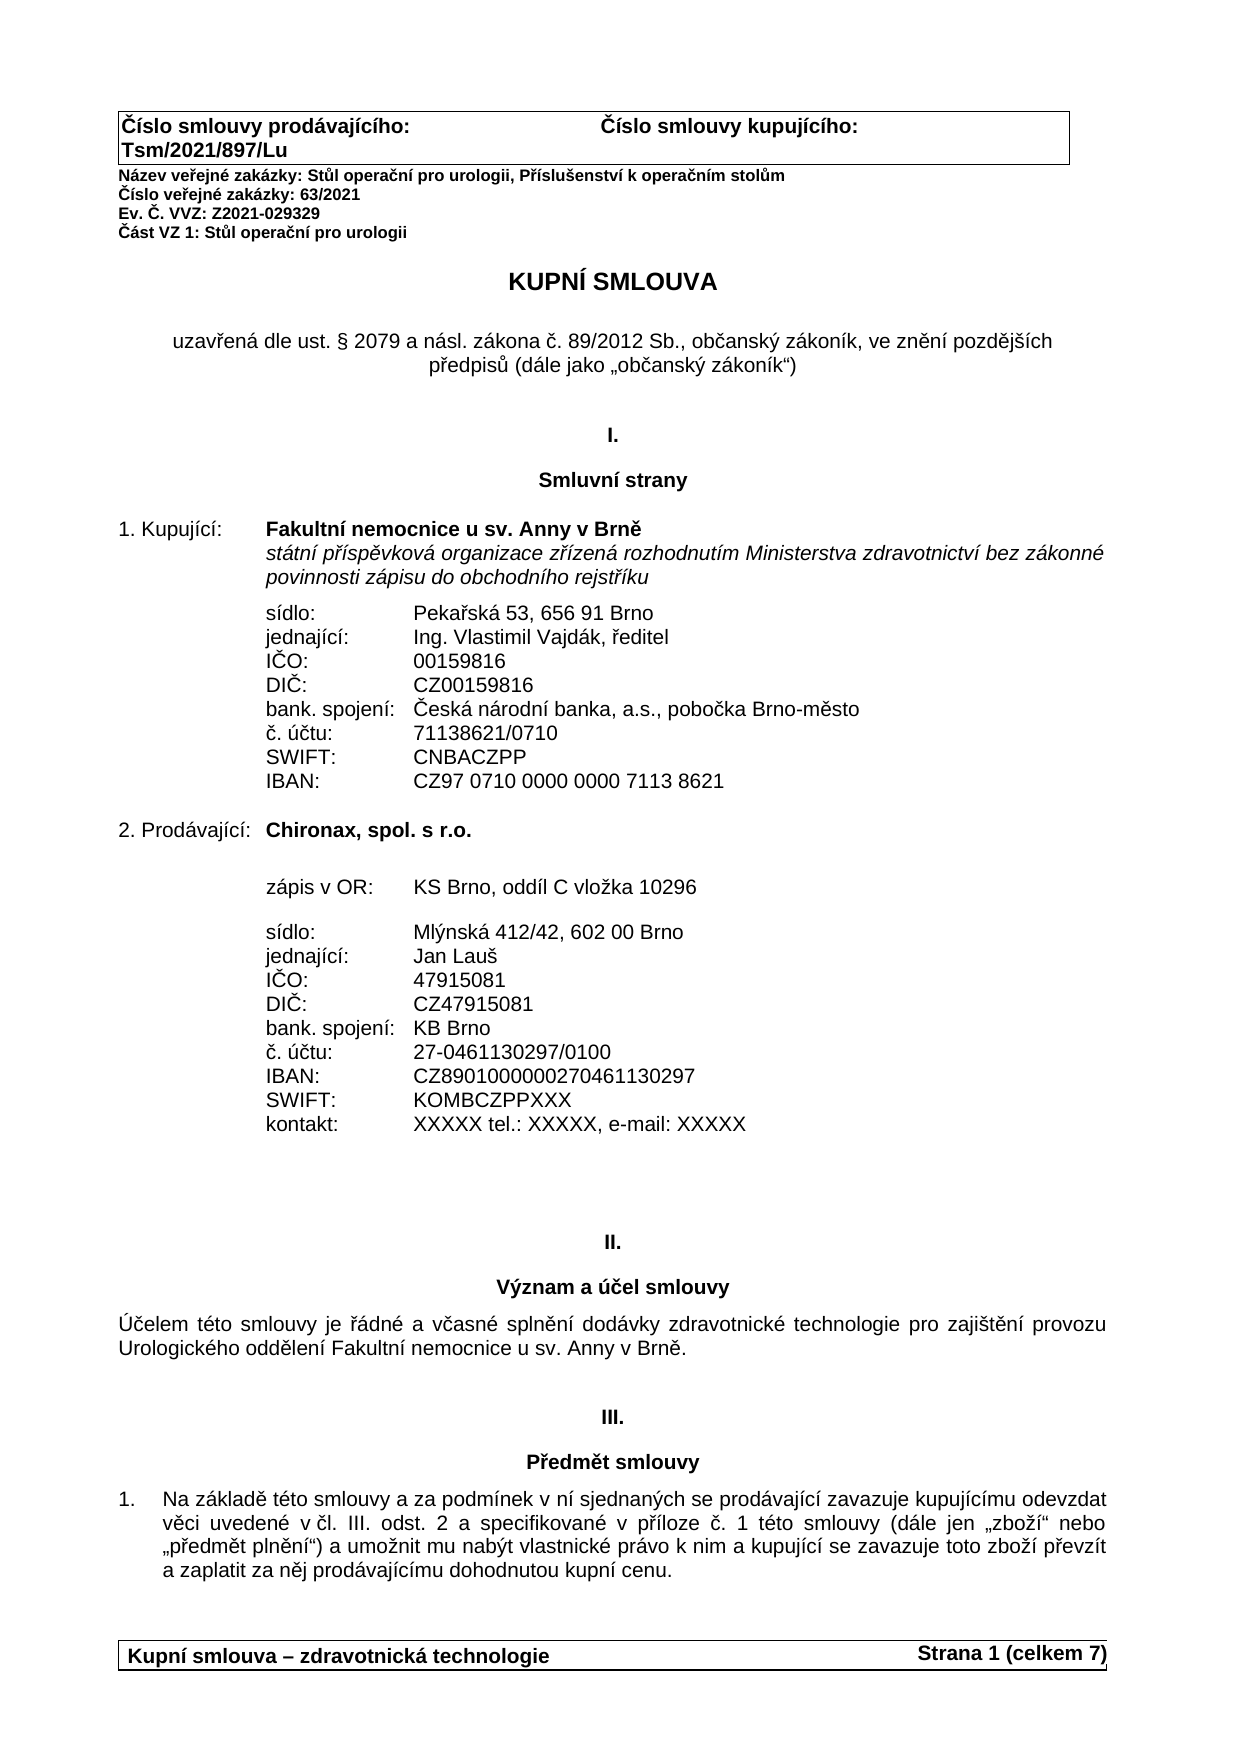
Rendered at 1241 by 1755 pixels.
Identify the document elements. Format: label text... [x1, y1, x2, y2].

text Ev. Č. VVZ: Z2021-029329 [118, 204, 1107, 223]
text 2. Prodávající: Chironax, spol. s r.o. [118, 818, 1107, 842]
text IBAN: CZ8901000000270461130297 [192, 1063, 1107, 1087]
text Číslo smlouvy prodávajícího: Číslo smlouvy kupujícího: Tsm/2021/897/Lu [119, 112, 1069, 164]
text jednající: Jan Lauš [192, 944, 1107, 968]
text sídlo: Mlýnská 412/42, 602 00 Brno [192, 920, 1107, 944]
text IČO: 47915081 [192, 968, 1107, 992]
text DIČ: CZ47915081 [192, 992, 1107, 1016]
text IBAN: CZ97 0710 0000 0000 7113 8621 [192, 769, 1107, 793]
text zápis v OR: KS Brno, oddíl C vložka 10296 [192, 875, 1107, 899]
subtitle Předmět smlouvy [118, 1450, 1107, 1474]
subtitle Smluvní strany [118, 468, 1107, 492]
text bank. spojení: Česká národní banka, a.s., pobočka Brno-město [192, 697, 1107, 721]
text SWIFT: KOMBCZPPXXX [192, 1087, 1107, 1111]
text č. účtu: 71138621/0710 [192, 721, 1107, 745]
text Číslo veřejné zakázky: 63/2021 [118, 184, 1107, 204]
text č. účtu: 27-0461130297/0100 [192, 1039, 1107, 1063]
text SWIFT: CNBACZPP [192, 745, 1107, 769]
text II. [118, 1230, 1107, 1254]
text Část VZ 1: Stůl operační pro urologii [118, 223, 1107, 242]
list Na základě této smlouvy a za podmínek v ní sjednaných se prodávající zavazuje kupujícímu odevzdat věci uvedené v čl. III. odst. 2 a specifikované v příloze č. 1 této smlouvy (dále jen „zboží“ nebo „předmět plnění“) a umožnit mu nabýt vlastnické právo k nim a kupující se zavazuje toto zboží převzít a zaplatit za něj prodávajícímu dohodnutou kupní cenu. [118, 1486, 1107, 1582]
text Účelem této smlouvy je řádné a včasné splnění dodávky zdravotnické technologie pro zajištění provozu Urologického oddělení Fakultní nemocnice u sv. Anny v Brně. [118, 1311, 1107, 1359]
text 1. Kupující: Fakultní nemocnice u sv. Anny v Brně [118, 517, 1107, 541]
text Význam a účel smlouvy [118, 1275, 1107, 1299]
text kontakt: XXXXX tel.: XXXXX, e-mail: XXXXX [192, 1111, 1107, 1135]
text III. [118, 1405, 1107, 1429]
text uzavřená dle ust. § 2079 a násl. zákona č. 89/2012 Sb., občanský zákoník, ve znění pozdějších předpisů (dále jako „občanský zákoník“) [118, 329, 1107, 377]
text I. [118, 423, 1107, 447]
text DIČ: CZ00159816 [192, 673, 1107, 697]
text Název veřejné zakázky: Stůl operační pro urologii, Příslušenství k operačním stolům [118, 165, 1107, 184]
text KUPNÍ SMLOUVA [118, 267, 1107, 296]
text státní příspěvková organizace zřízená rozhodnutím Ministerstva zdravotnictví bez zákonné povinnosti zápisu do obchodního rejstříku [266, 541, 1107, 588]
text IČO: 00159816 [192, 649, 1107, 673]
text sídlo: Pekařská 53, 656 91 Brno [192, 601, 1107, 625]
text bank. spojení: KB Brno [192, 1016, 1107, 1039]
text jednající: Ing. Vlastimil Vajdák, ředitel [192, 625, 1107, 649]
